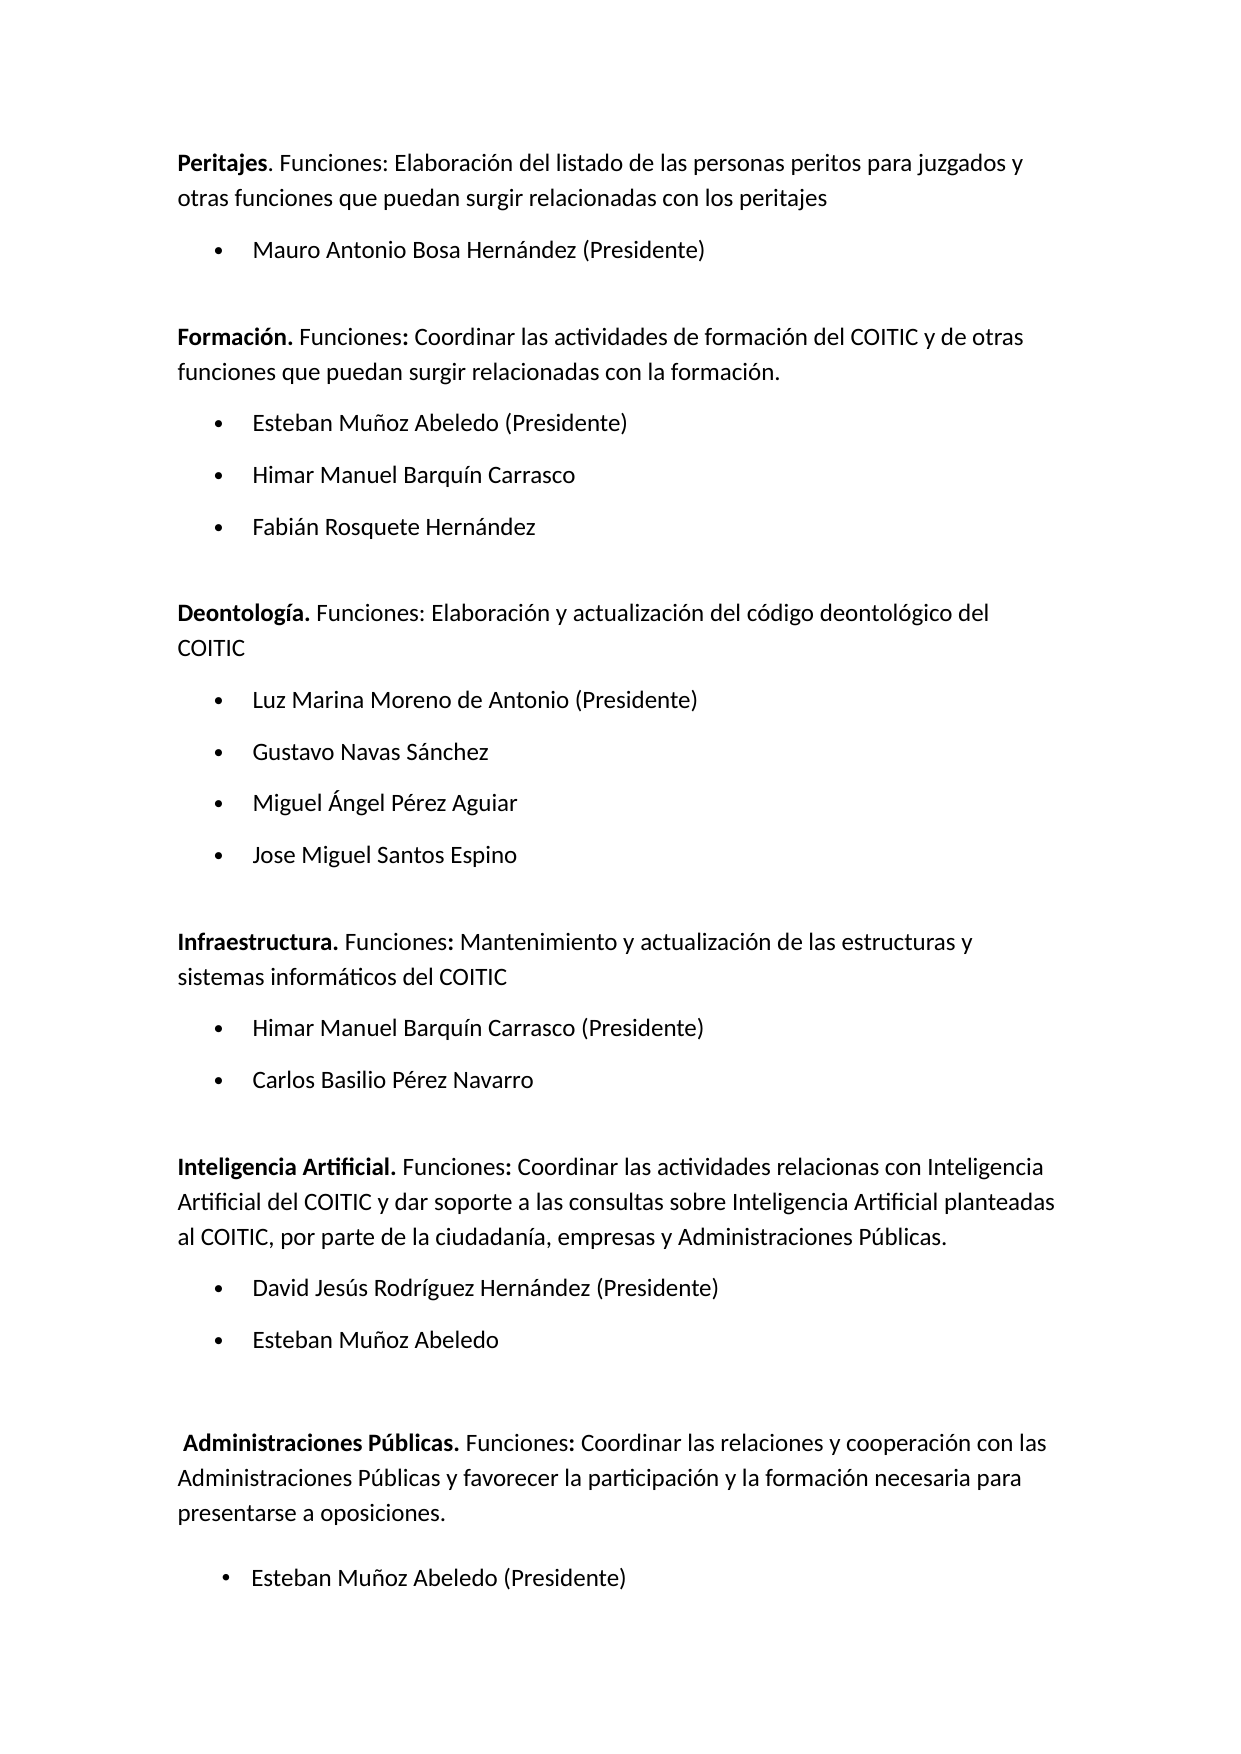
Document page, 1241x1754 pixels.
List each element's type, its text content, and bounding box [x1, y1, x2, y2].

list Esteban Muñoz Abeledo (Presidente) [215, 408, 1063, 438]
list Fabián Rosquete Hernández [215, 511, 1063, 541]
text Administraciones Públicas. Funciones: Coordinar las relaciones y cooperación con las Administraciones Públicas y favorecer la participación y la formación necesaria para presentarse a oposiciones. [177, 1428, 1063, 1528]
text Formación. Funciones: Coordinar las actividades de formación del COITIC y de otras funciones que puedan surgir relacionadas con la formación. [177, 286, 1063, 386]
list Esteban Muñoz Abeledo (Presidente) [222, 1562, 1063, 1593]
list Gustavo Navas Sánchez [215, 736, 1063, 766]
text Inteligencia Artificial. Funciones: Coordinar las actividades relacionas con Inteligencia Artificial del COITIC y dar soporte a las consultas sobre Inteligencia Artificial planteadas al COITIC, por parte de la ciudadanía, empresas y Administraciones Públicas. [177, 1116, 1063, 1251]
list Jose Miguel Santos Espino [215, 839, 1063, 870]
list Luz Marina Moreno de Antonio (Presidente) [215, 684, 1063, 715]
list Himar Manuel Barquín Carrasco [215, 459, 1063, 490]
list Esteban Muñoz Abeledo [215, 1324, 1063, 1355]
text Deontología. Funciones: Elaboración y actualización del código deontológico del COITIC [177, 563, 1063, 663]
text Infraestructura. Funciones: Mantenimiento y actualización de las estructuras y sistemas informáticos del COITIC [177, 891, 1063, 991]
text Peritajes. Funciones: Elaboración del listado de las personas peritos para juzgados y otras funciones que puedan surgir relacionadas con los peritajes [177, 148, 1063, 213]
list Himar Manuel Barquín Carrasco (Presidente) [215, 1013, 1063, 1043]
list Mauro Antonio Bosa Hernández (Presidente) [215, 234, 1063, 265]
list Carlos Basilio Pérez Navarro [215, 1064, 1063, 1095]
list Miguel Ángel Pérez Aguiar [215, 788, 1063, 818]
list David Jesús Rodríguez Hernández (Presidente) [215, 1273, 1063, 1303]
